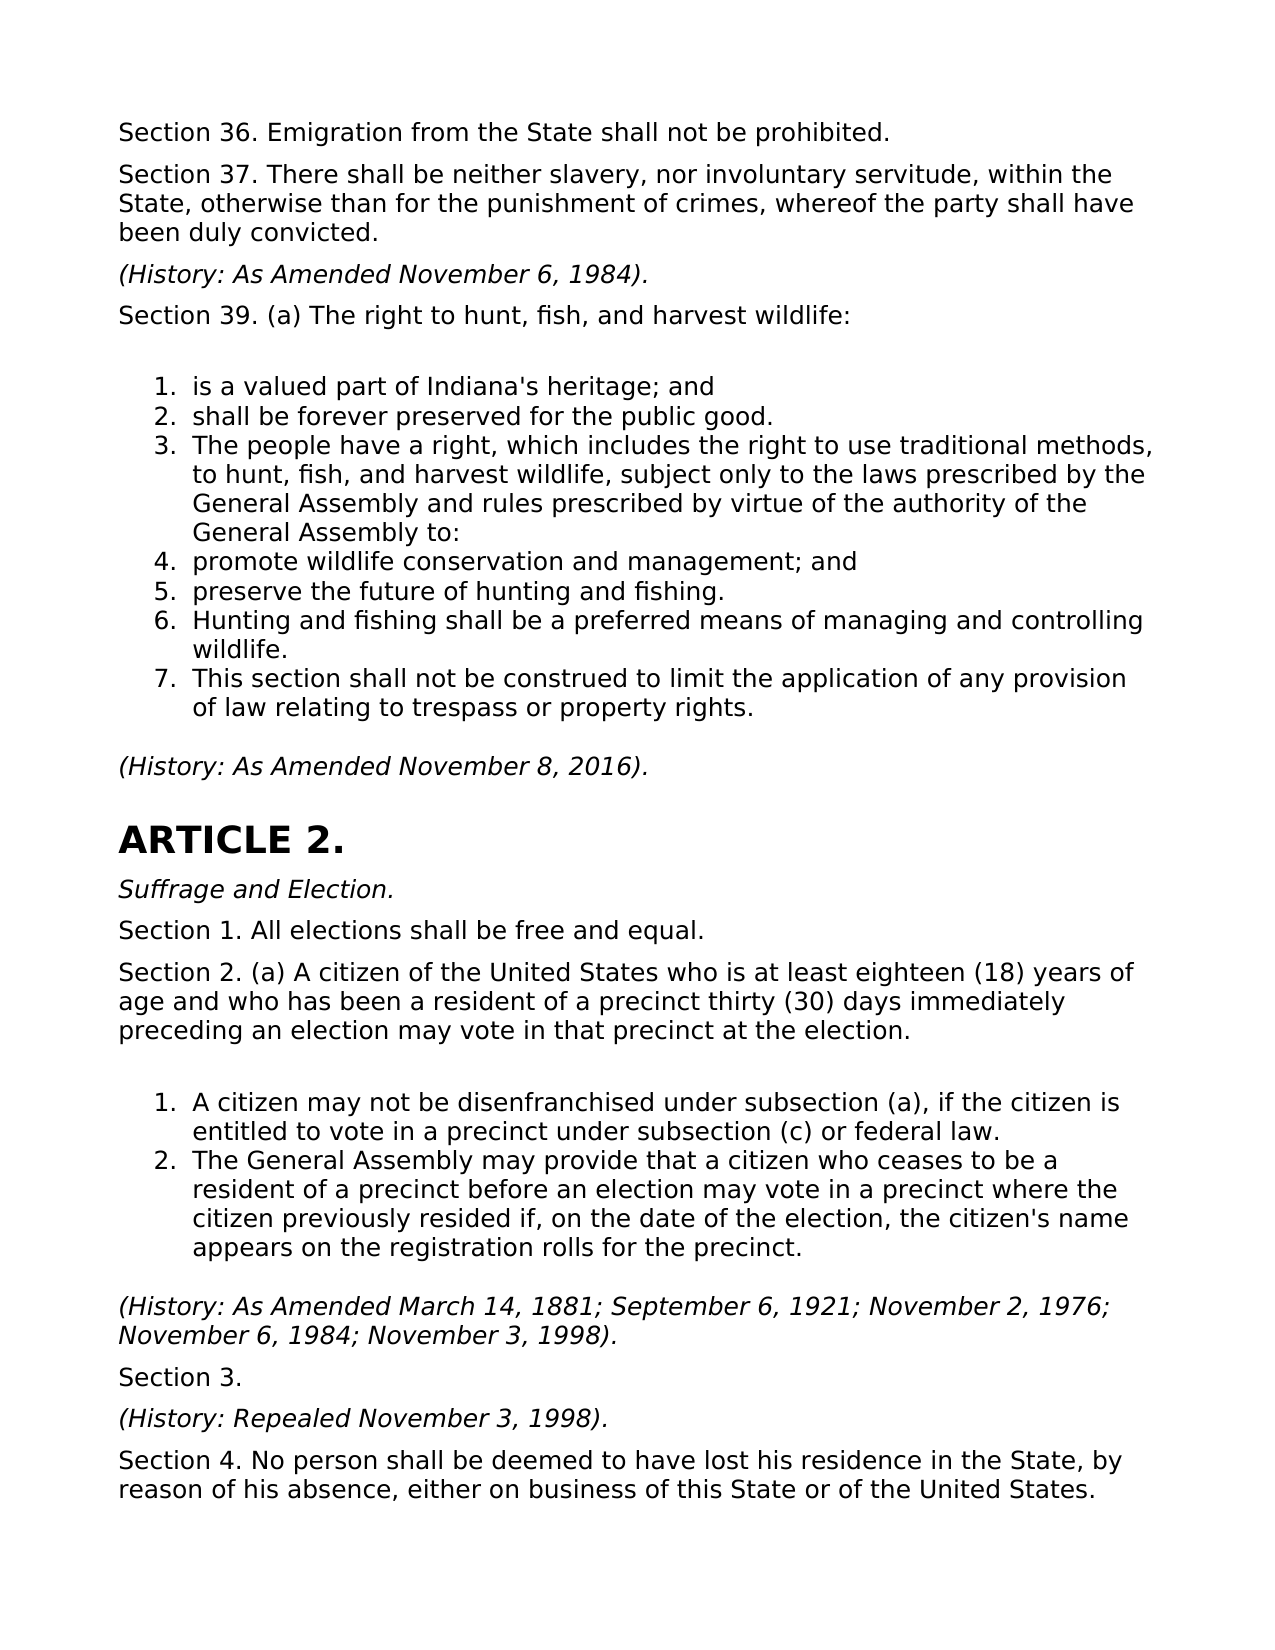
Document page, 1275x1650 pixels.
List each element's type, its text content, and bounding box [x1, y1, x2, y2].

text (History: As Amended November 6, 1984). [118, 260, 1157, 289]
list shall be forever preserved for the public good. [177, 402, 1157, 431]
text Suffrage and Election. [118, 875, 1157, 904]
text Section 4. No person shall be deemed to have lost his residence in the State, by reason of his absence, either on business of this State or of the United States. [118, 1446, 1157, 1505]
list This section shall not be construed to limit the application of any provision of law relating to trespass or property rights. [177, 664, 1157, 723]
text (History: As Amended March 14, 1881; September 6, 1921; November 2, 1976; November 6, 1984; November 3, 1998). [118, 1292, 1157, 1351]
list preserve the future of hunting and fishing. [177, 577, 1157, 606]
list Hunting and fishing shall be a preferred means of managing and controlling wildlife. [177, 606, 1157, 664]
text Section 36. Emigration from the State shall not be prohibited. [118, 118, 1157, 147]
text Section 2. (a) A citizen of the United States who is at least eighteen (18) years of age and who has been a resident of a precinct thirty (30) days immediately preceding an election may vote in that precinct at the election. [118, 958, 1157, 1046]
list is a valued part of Indiana's heritage; and [177, 373, 1157, 402]
list The General Assembly may provide that a citizen who ceases to be a resident of a precinct before an election may vote in a precinct where the citizen previously resided if, on the date of the election, the citizen's name appears on the registration rolls for the precinct. [177, 1146, 1157, 1263]
list The people have a right, which includes the right to use traditional methods, to hunt, fish, and harvest wildlife, subject only to the laws prescribed by the General Assembly and rules prescribed by virtue of the authority of the General Assembly to: [177, 431, 1157, 548]
subtitle ARTICLE 2. [118, 819, 1157, 862]
text Section 3. [118, 1363, 1157, 1392]
list A citizen may not be disenfranchised under subsection (a), if the citizen is entitled to vote in a precinct under subsection (c) or federal law. [177, 1088, 1157, 1146]
text Section 39. (a) The right to hunt, fish, and harvest wildlife: [118, 301, 1157, 331]
text Section 37. There shall be neither slavery, nor involuntary servitude, within the State, otherwise than for the punishment of crimes, whereof the party shall have been duly convicted. [118, 160, 1157, 247]
text Section 1. All elections shall be free and equal. [118, 917, 1157, 946]
text (History: As Amended November 8, 2016). [118, 752, 1157, 781]
list promote wildlife conservation and management; and [177, 548, 1157, 577]
text (History: Repealed November 3, 1998). [118, 1405, 1157, 1434]
